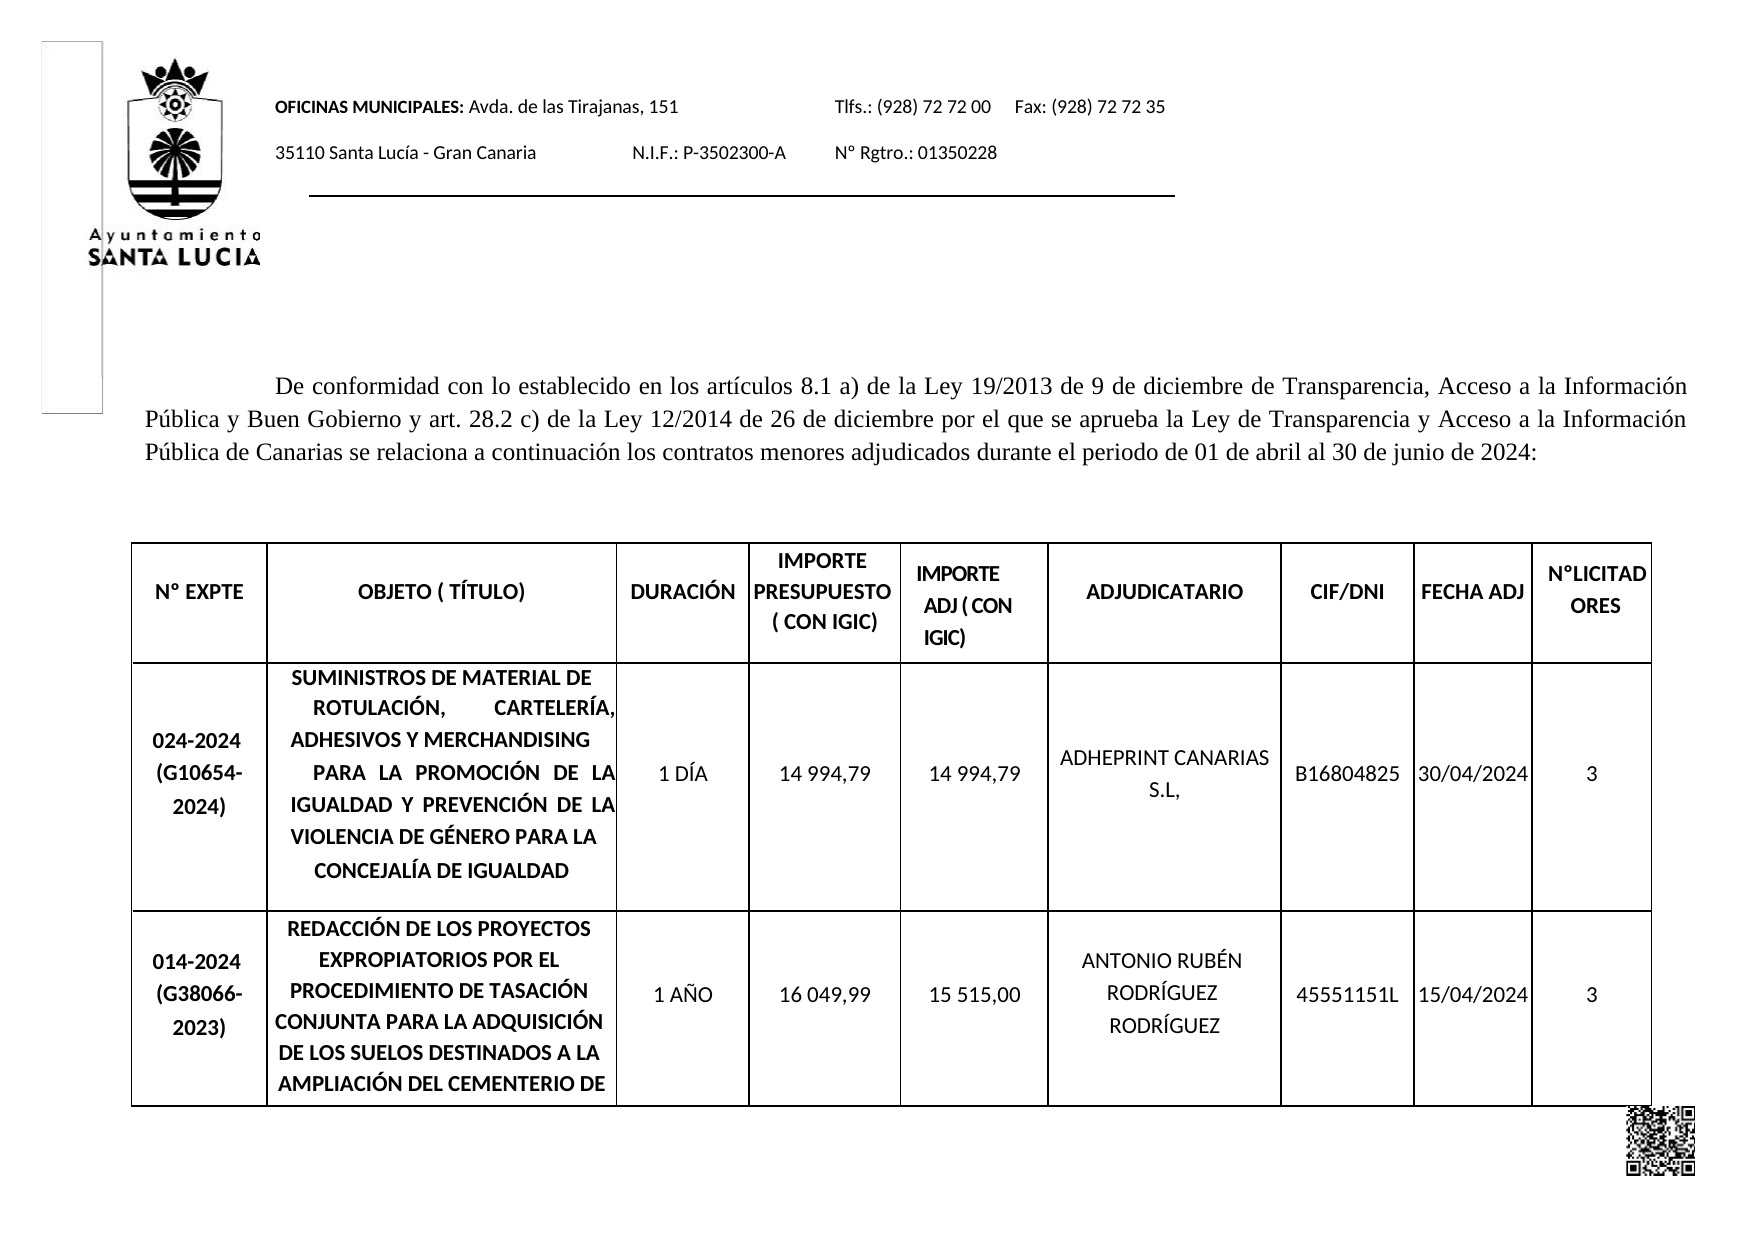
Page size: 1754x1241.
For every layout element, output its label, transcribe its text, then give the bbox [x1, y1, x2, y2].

table_cell REDACCIÓN DE LOS PROYECTOS EXPROPIATORIOS POR EL PROCEDIMIENTO DE TASACIÓN CONJUNTA PARA LA ADQUISICIÓN DE LOS SUELOS DESTINADOS A LA AMPLIACIÓN DEL CEMENTERIO DE [268, 912, 616, 1105]
table_cell ANTONIO RUBÉN RODRÍGUEZ RODRÍGUEZ [1049, 912, 1280, 1105]
text 35110 Santa Lucía - Gran Canaria N.I.F.: P-3502300-A Nº Rgtro.: 01350228 [260, 144, 1704, 163]
table_header IMPORTE ADJ ( CON IGIC) [901, 544, 1047, 662]
table_cell 014-2024 (G38066- 2023) [132, 911, 266, 1105]
table_cell 14 994,79 [750, 664, 900, 910]
table_cell 3 [1533, 664, 1651, 910]
table_header CIF/DNI [1282, 544, 1413, 662]
table_header DURACIÓN [617, 544, 748, 662]
table_header FECHA ADJ [1415, 544, 1531, 662]
text OFICINAS MUNICIPALES: Avda. de las Tirajanas, 151 Tlfs.: (928) 72 72 00 Fax: (928) 72 72 35 [260, 96, 1704, 117]
table_header NºLICITAD ORES [1533, 544, 1651, 662]
table_cell ADHEPRINT CANARIAS S.L, [1049, 664, 1280, 910]
text De conformidad con lo establecido en los artículos 8.1 a) de la Ley 19/2013 de 9 de diciembre de Transparencia, Acceso a la Información Pública y Buen Gobierno y art. 28.2 c) de la Ley 12/2014 de 26 de diciembre por el que se aprueba la Ley de Transparencia y Acceso a la Información Pública de Canarias se relaciona a continuación los contratos menores adjudicados durante el periodo de 01 de abril al 30 de junio de 2024: [144, 367, 1689, 467]
picture [54, 41, 260, 414]
table_cell 16 049,99 [750, 912, 900, 1105]
table_cell SUMINISTROS DE MATERIAL DE ROTULACIÓN, CARTELERÍA, ADHESIVOS Y MERCHANDISING PARA LA PROMOCIÓN DE LA IGUALDAD Y PREVENCIÓN DE LA VIOLENCIA DE GÉNERO PARA LA CONCEJALÍA DE IGUALDAD [268, 664, 616, 910]
table_cell 15/04/2024 [1415, 912, 1531, 1105]
table_cell 024-2024 (G10654- 2024) [132, 663, 266, 910]
table_cell 14 994,79 [901, 664, 1047, 910]
table_cell 15 515,00 [901, 912, 1047, 1105]
table_cell 1 DÍA [617, 664, 748, 910]
table_cell 1 AÑO [617, 912, 748, 1105]
table_cell 30/04/2024 [1415, 664, 1531, 910]
table_cell B16804825 [1282, 664, 1413, 910]
table_header IMPORTE PRESUPUESTO ( CON IGIC) [750, 544, 900, 662]
table_header OBJETO ( TÍTULO) [268, 544, 616, 662]
table_header ADJUDICATARIO [1049, 544, 1280, 662]
picture [1626, 1106, 1695, 1176]
table_header Nº EXPTE [132, 544, 266, 662]
table_cell 45551151L [1282, 912, 1413, 1105]
table_cell 3 [1533, 912, 1651, 1105]
